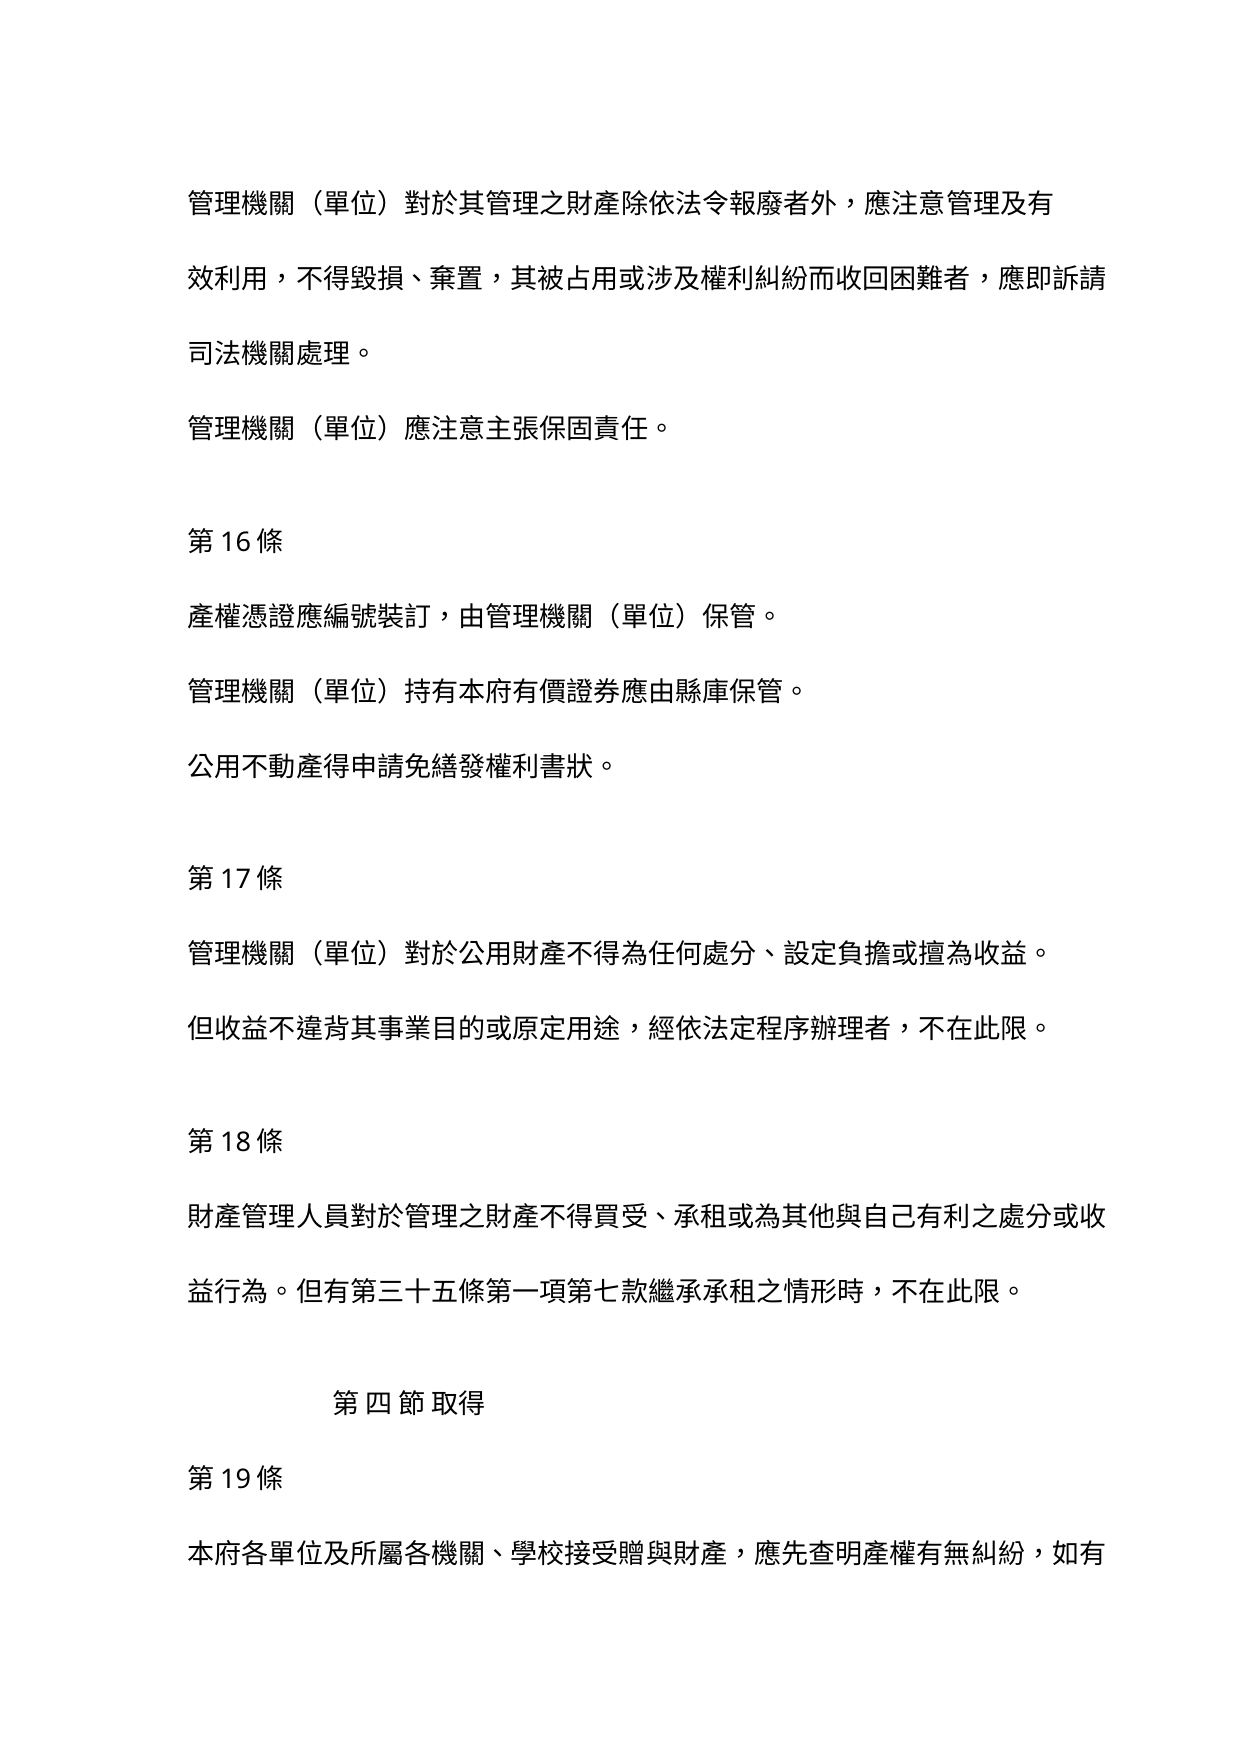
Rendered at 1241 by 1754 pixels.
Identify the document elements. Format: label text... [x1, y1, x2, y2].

text 本府各單位及所屬各機關、學校接受贈與財產，應先查明產權有無糾紛，如有 [187, 1514, 1106, 1589]
text 第17條 [187, 839, 1106, 914]
text 管理機關（單位）持有本府有價證券應由縣庫保管。 [187, 652, 1106, 727]
text 第 四 節 取得 [187, 1364, 1106, 1439]
text 第19條 [187, 1439, 1106, 1514]
text 第18條 [187, 1102, 1106, 1177]
text 產權憑證應編號裝訂，由管理機關（單位）保管。 [187, 577, 1106, 652]
text 管理機關（單位）應注意主張保固責任。 [187, 389, 1106, 464]
text 財產管理人員對於管理之財產不得買受、承租或為其他與自己有利之處分或收益行為。但有第三十五條第一項第七款繼承承租之情形時，不在此限。 [187, 1177, 1106, 1327]
text 但收益不違背其事業目的或原定用途，經依法定程序辦理者，不在此限。 [187, 989, 1106, 1064]
text 管理機關（單位）對於公用財產不得為任何處分、設定負擔或擅為收益。 [187, 914, 1106, 989]
text 管理機關（單位）對於其管理之財產除依法令報廢者外，應注意管理及有 [187, 164, 1106, 239]
text 效利用，不得毀損、棄置，其被占用或涉及權利糾紛而收回困難者，應即訴請司法機關處理。 [187, 239, 1106, 389]
text 第16條 [187, 502, 1106, 577]
text 公用不動產得申請免繕發權利書狀。 [187, 727, 1106, 802]
